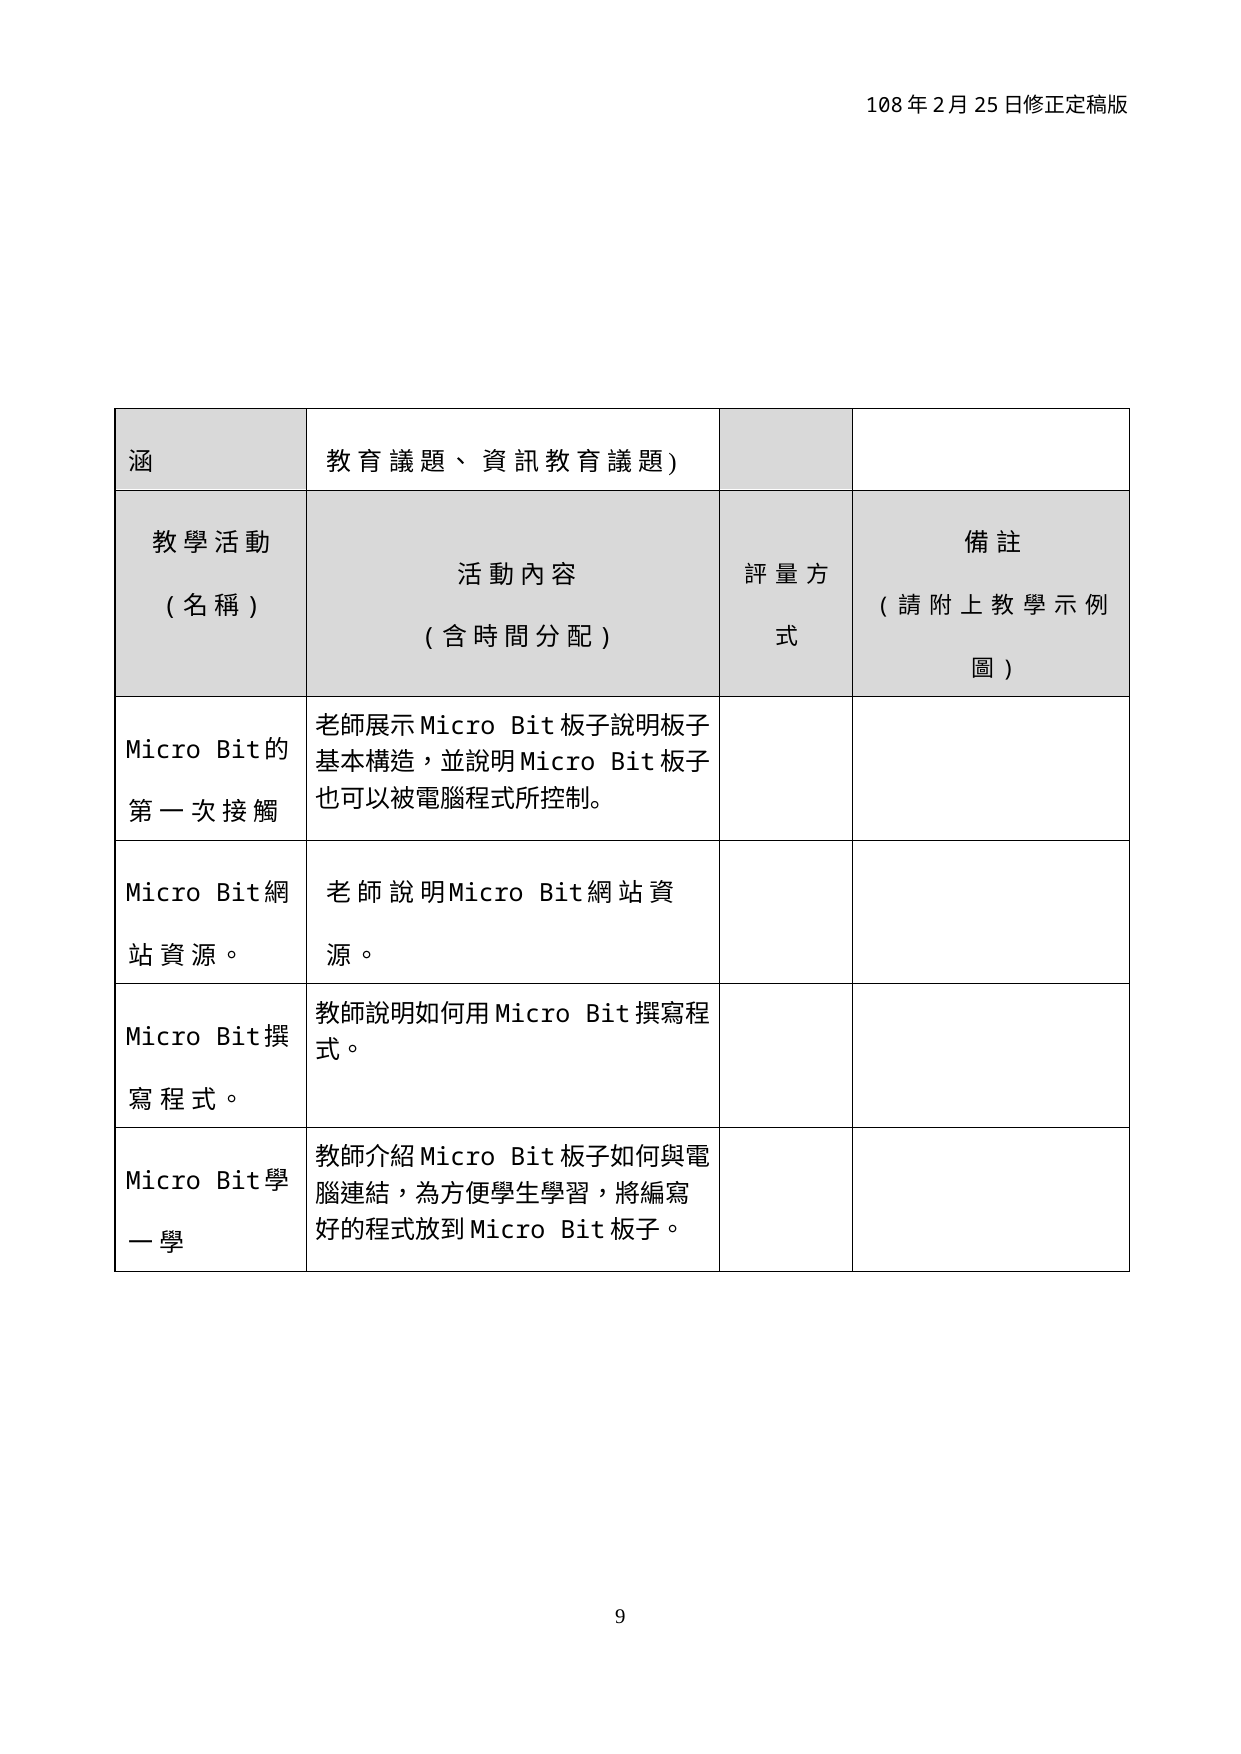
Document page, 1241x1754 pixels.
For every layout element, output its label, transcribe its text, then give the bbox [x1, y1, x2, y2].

table_cell 教育議題、資訊教育議題) [307, 409, 719, 489]
table_cell 教師介紹Micro Bit板子如何與電腦連結，為方便學生學習，將編寫好的程式放到Micro Bit板子。 [307, 1128, 719, 1271]
table_cell 備註 (請附上教學示例圖) [853, 491, 1129, 696]
table_cell [853, 409, 1129, 489]
table_cell [853, 841, 1129, 983]
table_cell [853, 984, 1129, 1127]
table_cell [720, 409, 852, 489]
table_cell [720, 841, 852, 983]
table_cell [720, 697, 852, 839]
table_cell [853, 697, 1129, 839]
table_cell 評量方式 [720, 491, 852, 696]
table_cell 老師說明Micro Bit網站資源。 [307, 841, 719, 983]
table_cell Micro Bit學一學 [116, 1128, 306, 1271]
table_cell [720, 1128, 852, 1271]
table_cell Micro Bit撰寫程式。 [116, 984, 306, 1127]
table_cell [853, 1128, 1129, 1271]
table_cell 老師展示Micro Bit板子說明板子基本構造，並說明Micro Bit板子也可以被電腦程式所控制｡ [307, 697, 719, 839]
table_cell [720, 984, 852, 1127]
table_cell Micro Bit的第一次接觸 [116, 697, 306, 839]
table_cell 活動內容 (含時間分配) [307, 491, 719, 696]
table_cell 教學活動 (名稱) [116, 491, 306, 696]
table_cell 教師說明如何用Micro Bit撰寫程式。 [307, 984, 719, 1127]
table_cell Micro Bit網站資源。 [116, 841, 306, 983]
table_cell 涵 [116, 409, 306, 489]
